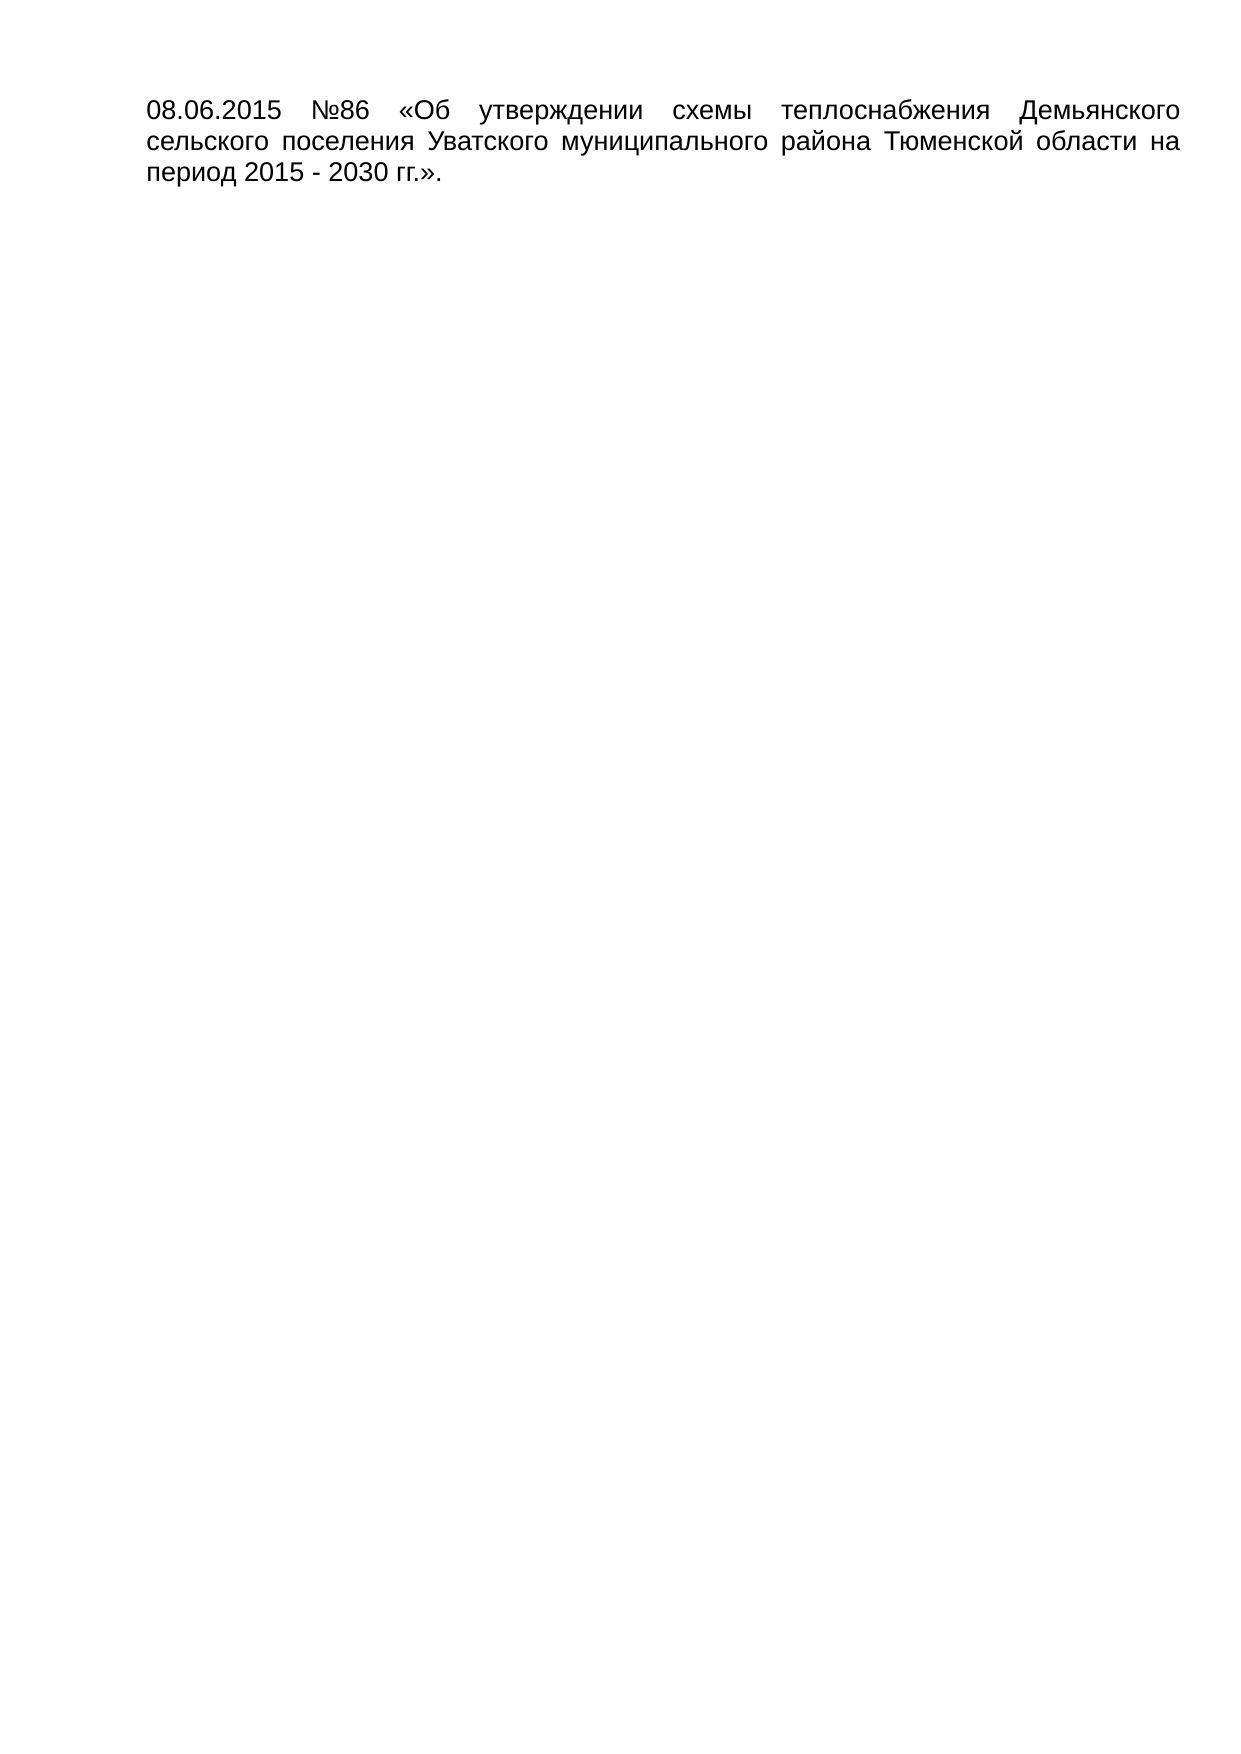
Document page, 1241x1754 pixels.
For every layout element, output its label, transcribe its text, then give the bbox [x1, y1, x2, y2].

text 08.06.2015 №86 «Об утверждении схемы теплоснабжения Демьянского сельского поселения Уватского муниципального района Тюменской области на период 2015 - 2030 гг.». [146, 94, 1181, 187]
